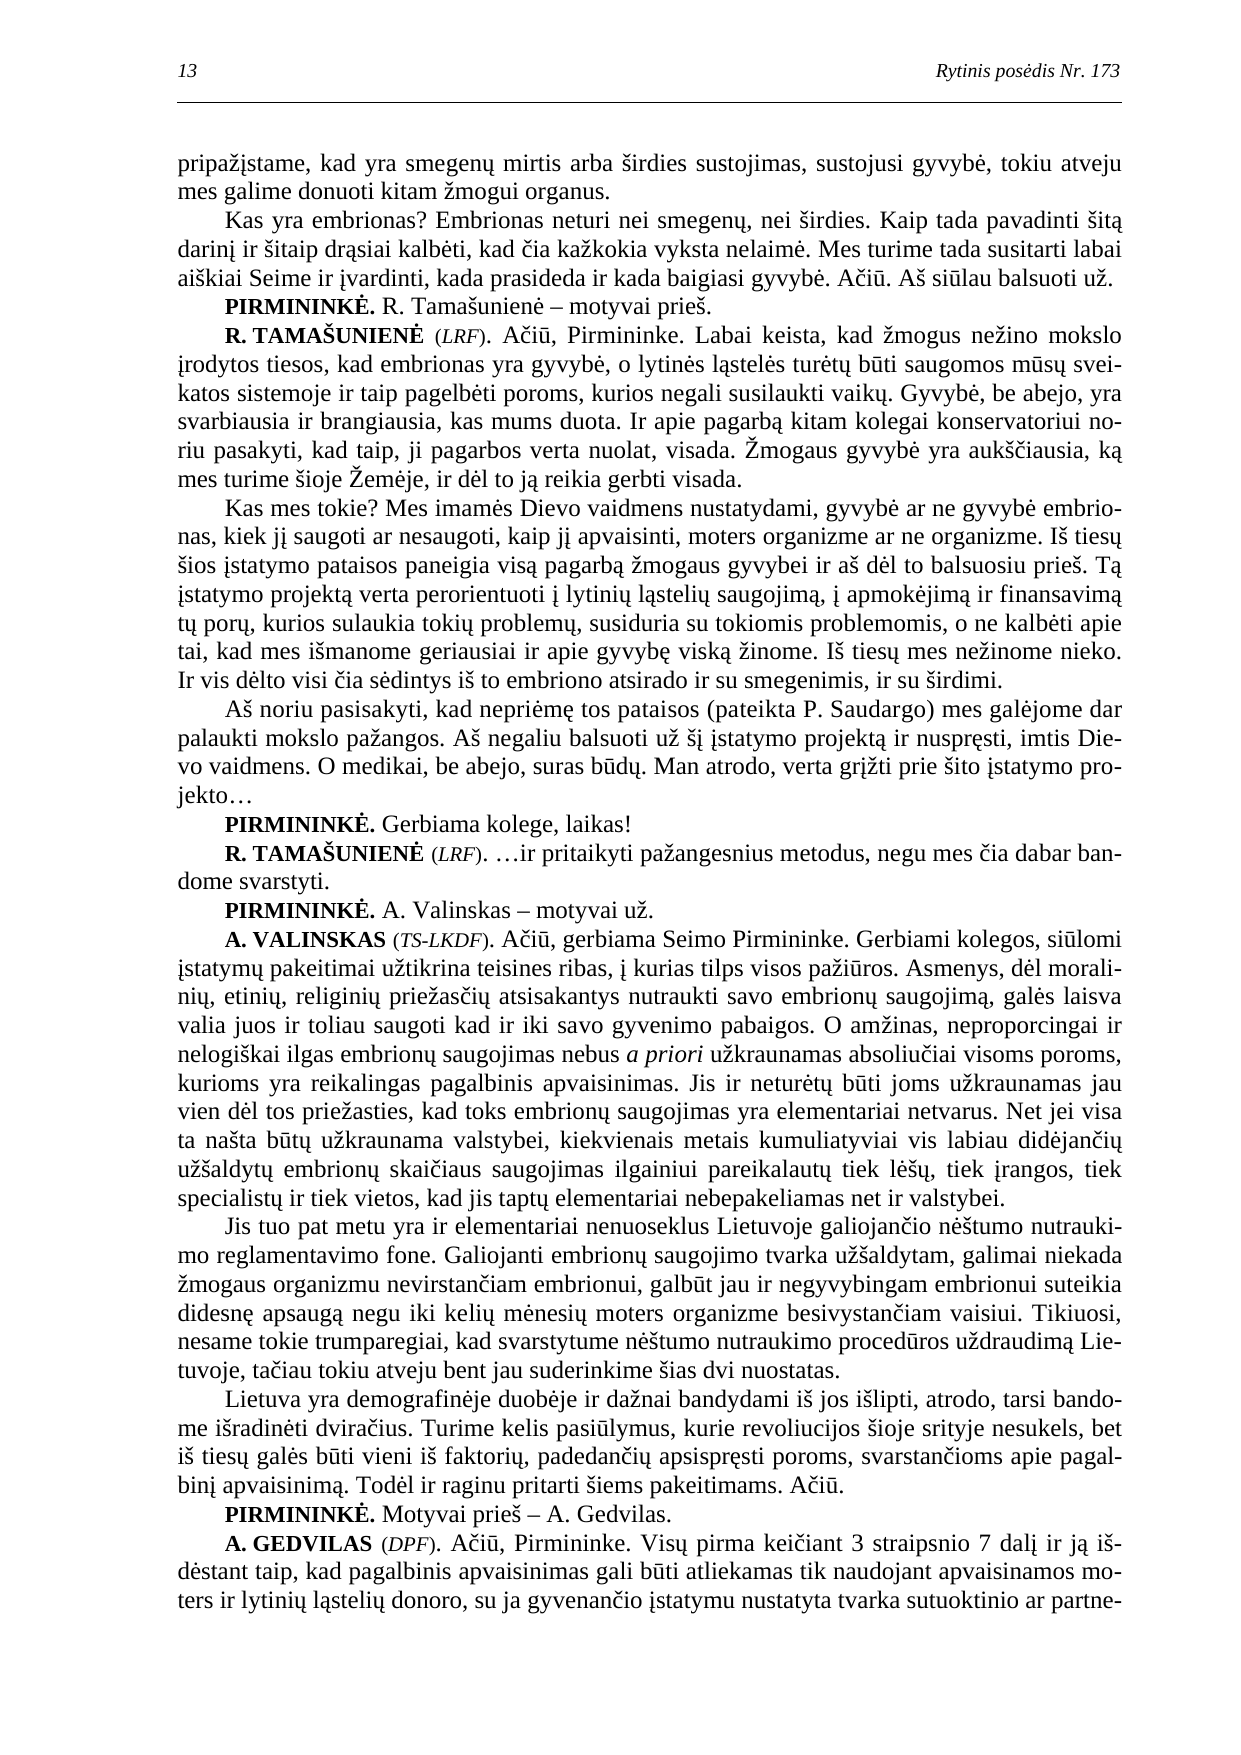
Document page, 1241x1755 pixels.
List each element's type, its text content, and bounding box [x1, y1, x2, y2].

text Kas yra emb­rio­nas? Emb­rio­nas ne­tu­ri nei sme­ge­nų, nei šir­dies. Kaip ta­da pa­va­din­ti ši­tą da­ri­nį ir ši­taip drą­siai kal­bė­ti, kad čia kaž­ko­kia vyks­ta ne­lai­mė. Mes tu­ri­me ta­da su­si­tar­ti la­bai aiš­kiai Sei­me ir įvar­din­ti, ka­da pra­si­de­da ir ka­da bai­gia­si gy­vy­bė. Ačiū. Aš siū­lau bal­suo­ti už. [177, 205, 1122, 291]
text Lie­tu­va yra de­mo­gra­finėje duo­bė­je ir daž­nai ban­dy­da­mi iš jos iš­lip­ti, at­ro­do, tar­si ban­do­me iš­ra­di­nė­ti dvi­ra­čius. Tu­ri­me ke­lis pa­siū­ly­mus, ku­rie re­vo­liu­ci­jos šio­je sri­ty­je ne­su­kels, bet iš tie­sų ga­lės bū­ti vie­ni iš fak­to­rių, pa­de­dan­čių ap­si­spręs­ti po­roms, svars­tan­čioms apie pa­gal­bi­nį ap­vai­si­ni­mą. To­dėl ir ra­gi­nu pri­tar­ti šiems pa­kei­ti­mams. Ačiū. [177, 1384, 1122, 1499]
text R. TAMAŠUNIENĖ (LRF). …ir pri­tai­ky­ti pa­žan­ges­nius me­to­dus, ne­gu mes čia da­bar ban­do­me svars­ty­ti. [177, 838, 1122, 895]
text Jis tuo pat me­tu yra ir ele­men­ta­riai ne­nuo­sek­lus Lie­tu­vo­je ga­lio­jan­čio nėš­tu­mo nu­trau­ki­mo reg­la­men­ta­vi­mo fo­ne. Ga­lio­jan­ti emb­rio­nų sau­go­ji­mo tvar­ka už­šal­dy­tam, ga­li­mai nie­ka­da žmo­gaus or­ga­niz­mu ne­virs­tan­čiam emb­rio­nui, gal­būt jau ir ne­gy­vy­bin­gam emb­rio­nui su­tei­kia di­des­nę ap­sau­gą ne­gu iki ke­lių mė­ne­sių mo­ters or­ga­niz­me be­si­vys­tan­čiam vai­siui. Ti­kiuo­si, ne­sa­me to­kie trum­pa­re­giai, kad svars­ty­tu­me nėš­tu­mo nu­trau­ki­mo pro­ce­dū­ros už­drau­di­mą Lie­tu­vo­je, ta­čiau to­kiu at­ve­ju bent jau su­de­rin­ki­me šias dvi nuo­sta­tas. [177, 1211, 1122, 1384]
text PIRMININKĖ. Mo­ty­vai prieš – A. Ged­vi­las. [177, 1499, 1122, 1528]
text PIRMININKĖ. Ger­bia­ma ko­le­ge, lai­kas! [177, 809, 1122, 838]
text Aš no­riu pa­si­sa­ky­ti, kad ne­pri­ėmę tos pa­tai­sos (pa­teik­ta P. Sau­dar­go) mes ga­lė­jo­me dar pa­lauk­ti moks­lo pa­žan­gos. Aš ne­ga­liu bal­suo­ti už šį įsta­ty­mo pro­jek­tą ir nu­spręs­ti, im­tis Die­vo vaid­mens. O me­di­kai, be abe­jo, su­ras bū­dų. Man at­ro­do, ver­ta grįž­ti prie ši­to įsta­ty­mo pro­jek­to… [177, 694, 1122, 809]
text R. TAMAŠUNIENĖ (LRF). Ačiū, Pir­mi­nin­ke. La­bai keis­ta, kad žmo­gus ne­ži­no moks­lo įro­dy­tos tie­sos, kad emb­rio­nas yra gy­vy­bė, o ly­ti­nės ląs­te­lės tu­rė­tų bū­ti sau­go­mos mū­sų svei­ka­tos sis­te­mo­je ir taip pa­gel­bė­ti po­roms, ku­rios ne­ga­li su­si­lauk­ti vai­kų. Gy­vy­bė, be abe­jo, yra svar­biau­sia ir bran­giau­sia, kas mums duo­ta. Ir apie pa­gar­bą ki­tam ko­le­gai kon­ser­va­to­riui no­riu pa­sa­ky­ti, kad taip, ji pa­gar­bos ver­ta nuo­lat, vi­sa­da. Žmo­gaus gy­vy­bė yra aukš­čiau­sia, ką mes tu­ri­me šio­je Že­mė­je, ir dėl to ją rei­kia gerb­ti vi­sa­da. [177, 320, 1122, 493]
text pri­pa­žįs­ta­me, kad yra sme­ge­nų mir­tis ar­ba šir­dies su­sto­ji­mas, su­sto­ju­si gy­vy­bė, to­kiu at­ve­ju mes ga­li­me do­nuo­ti ki­tam žmo­gui or­ga­nus. [177, 148, 1122, 205]
text PIRMININKĖ. R. Ta­ma­šu­nie­nė – mo­ty­vai prieš. [177, 291, 1122, 320]
text A. GEDVILAS (DPF). Ačiū, Pir­mi­nin­ke. Vi­sų pir­ma kei­čiant 3 straips­nio 7 da­lį ir ją iš­dės­tant taip, kad pa­gal­bi­nis ap­vai­si­ni­mas ga­li bū­ti at­lie­ka­mas tik nau­do­jant ap­vai­si­na­mos mo­ters ir ly­ti­nių ląs­te­lių do­no­ro, su ja gy­ve­nan­čio įsta­ty­mu nu­sta­ty­ta tvar­ka su­tuok­ti­nio ar part­ne­ [177, 1528, 1122, 1614]
text PIRMININKĖ. A. Va­lins­kas – mo­ty­vai už. [177, 895, 1122, 924]
text A. VALINSKAS (TS-LKDF). Ačiū, ger­bia­ma Sei­mo Pir­mi­nin­ke. Ger­bia­mi ko­le­gos, siū­lo­mi įsta­ty­mų pa­kei­ti­mai už­tik­ri­na tei­si­nes ri­bas, į ku­rias tilps vi­sos pa­žiū­ros. As­me­nys, dėl mo­ra­li­nių, eti­nių, re­li­gi­nių prie­žas­čių at­si­sa­kan­tys nu­trauk­ti sa­vo emb­rio­nų sau­go­ji­mą, ga­lės lais­va va­lia juos ir to­liau sau­go­ti kad ir iki sa­vo gy­ve­ni­mo pa­bai­gos. O am­ži­nas, ne­pro­por­cin­gai ir ne­lo­giš­kai il­gas emb­rio­nų sau­go­ji­mas ne­bus a pri­ori už­krau­na­mas ab­so­liu­čiai vi­soms po­roms, ku­rioms yra rei­ka­lin­gas pa­gal­bi­nis ap­vai­si­ni­mas. Jis ir ne­tu­rė­tų bū­ti joms už­krau­na­mas jau vien dėl tos prie­žas­ties, kad toks emb­rio­nų sau­go­ji­mas yra ele­men­ta­riai ne­tva­rus. Net jei vi­sa ta naš­ta bū­tų už­krau­na­ma vals­ty­bei, kiek­vie­nais me­tais ku­mu­lia­ty­viai vis la­biau di­dė­jan­čių už­šal­dy­tų emb­rio­nų skai­čiaus sau­go­ji­mas il­gai­niui pa­rei­ka­lau­tų tiek lė­šų, tiek įran­gos, tiek spe­cia­lis­tų ir tiek vie­tos, kad jis tap­tų ele­men­ta­riai ne­be­pa­ke­lia­mas net ir vals­ty­bei. [177, 924, 1122, 1211]
text Kas mes to­kie? Mes ima­mės Die­vo vaid­mens nu­sta­ty­da­mi, gy­vy­bė ar ne gy­vy­bė emb­rio­nas, kiek jį sau­go­ti ar ne­sau­go­ti, kaip jį ap­vai­sin­ti, mo­ters or­ga­niz­me ar ne or­ga­niz­me. Iš tie­sų šios įsta­ty­mo pa­tai­sos pa­nei­gia vi­są pa­gar­bą žmo­gaus gy­vy­bei ir aš dėl to bal­suo­siu prieš. Tą įsta­ty­mo pro­jek­tą ver­ta pe­ro­rien­tuo­ti į ly­ti­nių ląs­te­lių sau­go­ji­mą, į ap­mo­kė­ji­mą ir fi­nan­sa­vi­mą tų po­rų, ku­rios su­­lau­kia to­kių pro­ble­mų, su­si­du­ria su to­kio­mis pro­ble­mo­mis, o ne kal­bė­ti apie tai, kad mes iš­ma­no­me ge­riau­siai ir apie gy­vy­bę vis­ką ži­no­me. Iš tie­sų mes ne­ži­no­me nie­ko. Ir vis dėl­to vi­si čia sė­din­tys iš to emb­rio­no at­si­ra­do ir su sme­ge­ni­mis, ir su šir­di­mi. [177, 493, 1122, 694]
